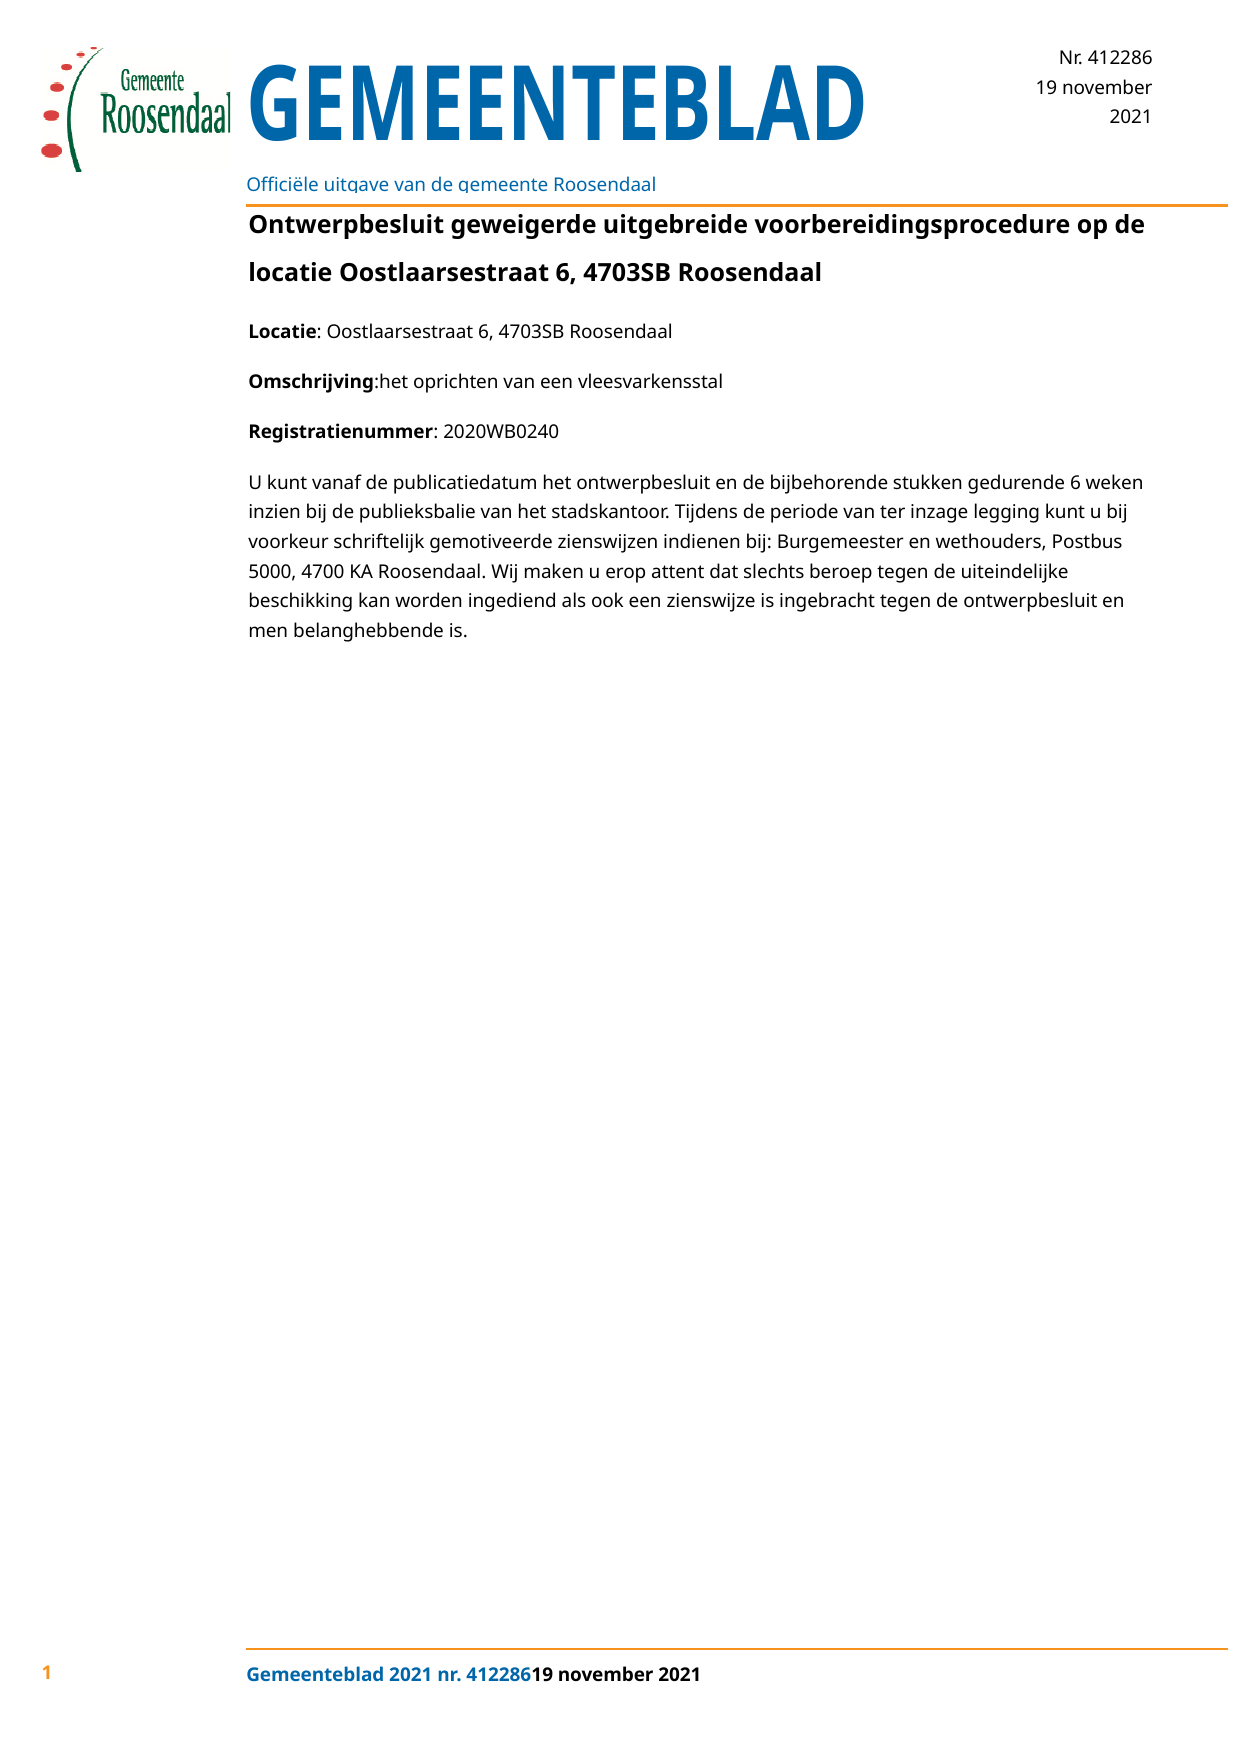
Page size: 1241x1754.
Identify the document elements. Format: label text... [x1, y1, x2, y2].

text U kunt vanaf de publicatiedatum het ontwerpbesluit en de bijbehorende stukken gedurende 6 weken inzien bij de publieksbalie van het stadskantoor. Tijdens de periode van ter inzage legging kunt u bij voorkeur schriftelijk gemotiveerde zienswijzen indienen bij: Burgemeester en wethouders, Postbus 5000, 4700 KA Roosendaal. Wij maken u erop attent dat slechts beroep tegen de uiteindelijke beschikking kan worden ingediend als ook een zienswijze is ingebracht tegen de ontwerpbesluit en men belanghebbende is. [248, 469, 1152, 643]
picture [41, 47, 231, 172]
text Omschrijving:het oprichten van een vleesvarkensstal [248, 368, 1152, 394]
text Registratienummer: 2020WB0240 [248, 419, 1152, 444]
text Locatie: Oostlaarsestraat 6, 4703SB Roosendaal [248, 318, 1152, 344]
text Ontwerpbesluit geweigerde uitgebreide voorbereidingsprocedure op de locatie Oostlaarsestraat 6, 4703SB Roosendaal [248, 207, 1152, 288]
